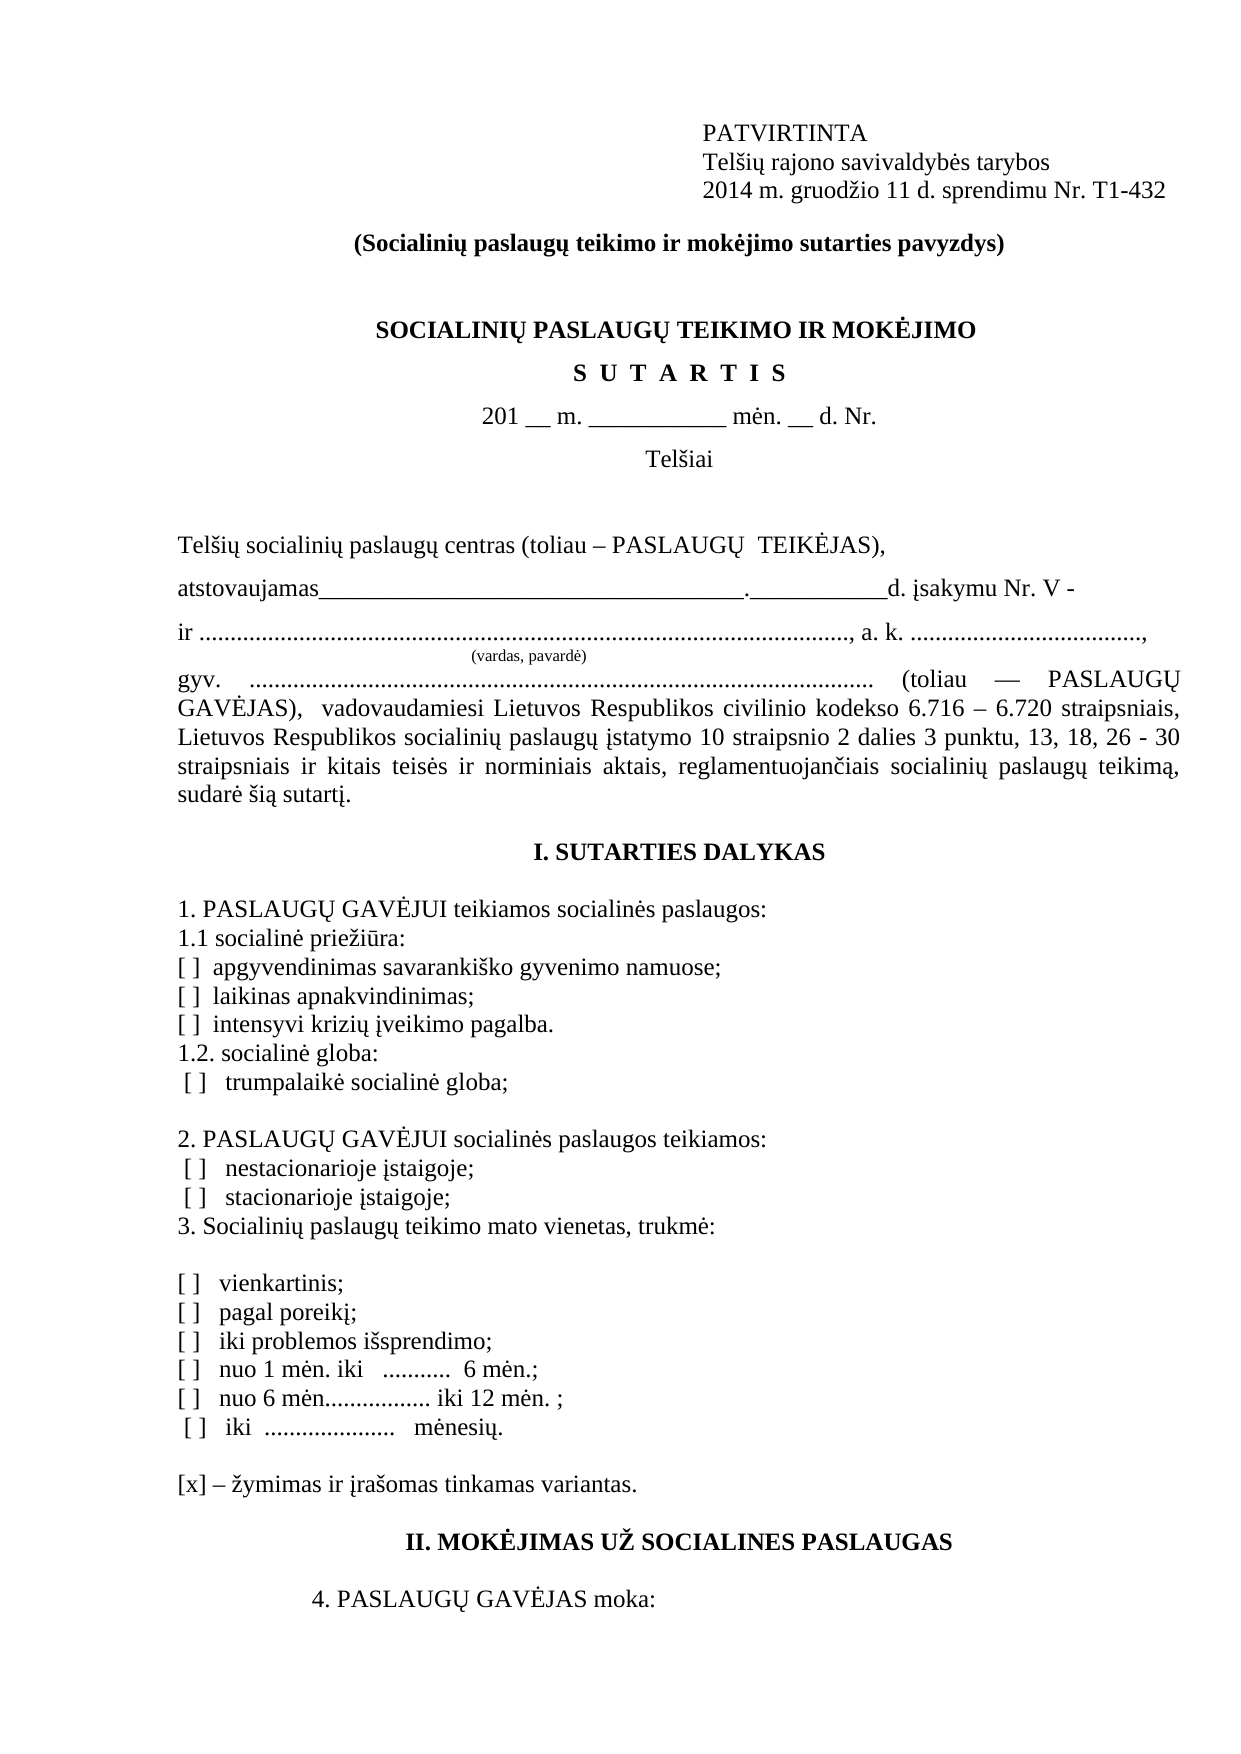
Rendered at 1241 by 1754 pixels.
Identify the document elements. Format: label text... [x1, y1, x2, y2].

text 3. Socialinių paslaugų teikimo mato vienetas, trukmė: [177, 1211, 1181, 1239]
text [ ] apgyvendinimas savarankiško gyvenimo namuose; [177, 952, 1181, 981]
text ir ........................................................................................................, a. k. ....................................., [177, 617, 1181, 645]
text 1.1 socialinė priežiūra: [177, 923, 1181, 952]
text 1.2. socialinė globa: [177, 1038, 1181, 1067]
text [ ] nuo 6 mėn................. iki 12 mėn. ; [177, 1383, 1181, 1412]
text Telšių socialinių paslaugų centras (toliau – PASLAUGŲ TEIKĖJAS), atstovaujamas__________________________________.___________d. įsakymu Nr. V - [177, 530, 1181, 602]
text 1. PASLAUGŲ GAVĖJUI teikiamos socialinės paslaugos: [177, 894, 1181, 923]
text [ ] iki ..................... mėnesių. [177, 1412, 1181, 1441]
text 4. PASLAUGŲ GAVĖJAS moka: [177, 1584, 1181, 1613]
text [ ] vienkartinis; [177, 1268, 1181, 1297]
text II. MOKĖJIMAS UŽ SOCIALINES PASLAUGAS [177, 1527, 1181, 1556]
text [ ] nuo 1 mėn. iki ........... 6 mėn.; [177, 1354, 1181, 1383]
text [ ] trumpalaikė socialinė globa; [177, 1067, 1181, 1096]
text 2. PASLAUGŲ GAVĖJUI socialinės paslaugos teikiamos: [177, 1124, 1181, 1153]
text 201 __ m. ___________ mėn. __ d. Nr. [177, 401, 1181, 430]
text SOCIALINIŲ PASLAUGŲ TEIKIMO IR MOKĖJIMO [177, 315, 1181, 343]
text Telšių rajono savivaldybės tarybos [702, 147, 1181, 176]
text [ ] stacionarioje įstaigoje; [177, 1182, 1181, 1211]
text Telšiai [177, 444, 1181, 473]
text [ ] laikinas apnakvindinimas; [177, 981, 1181, 1009]
text (Socialinių paslaugų teikimo ir mokėjimo sutarties pavyzdys) [177, 228, 1181, 257]
text [ ] nestacionarioje įstaigoje; [177, 1153, 1181, 1182]
text gyv. .................................................................................................... (toliau — PASLAUGŲ GAVĖJAS), vadovaudamiesi Lietuvos Respublikos civilinio kodekso 6.716 – 6.720 straipsniais, Lietuvos Respublikos socialinių paslaugų įstatymo 10 straipsnio 2 dalies 3 punktu, 13, 18, 26 - 30 straipsniais ir kitais teisės ir norminiais aktais, reglamentuojančiais socialinių paslaugų teikimą, sudarė šią sutartį. [177, 664, 1181, 808]
text [ ] iki problemos išsprendimo; [177, 1326, 1181, 1354]
text S U T A R T I S [177, 358, 1181, 387]
text [ ] intensyvi krizių įveikimo pagalba. [177, 1009, 1181, 1038]
text I. SUTARTIES DALYKAS [177, 837, 1181, 866]
text (vardas, pavardė) [177, 645, 1181, 664]
text [x] – žymimas ir įrašomas tinkamas variantas. [177, 1469, 1181, 1498]
text 2014 m. gruodžio 11 d. sprendimu Nr. T1-432 [702, 176, 1181, 204]
text [ ] pagal poreikį; [177, 1297, 1181, 1326]
text PATVIRTINTA [702, 118, 1181, 147]
